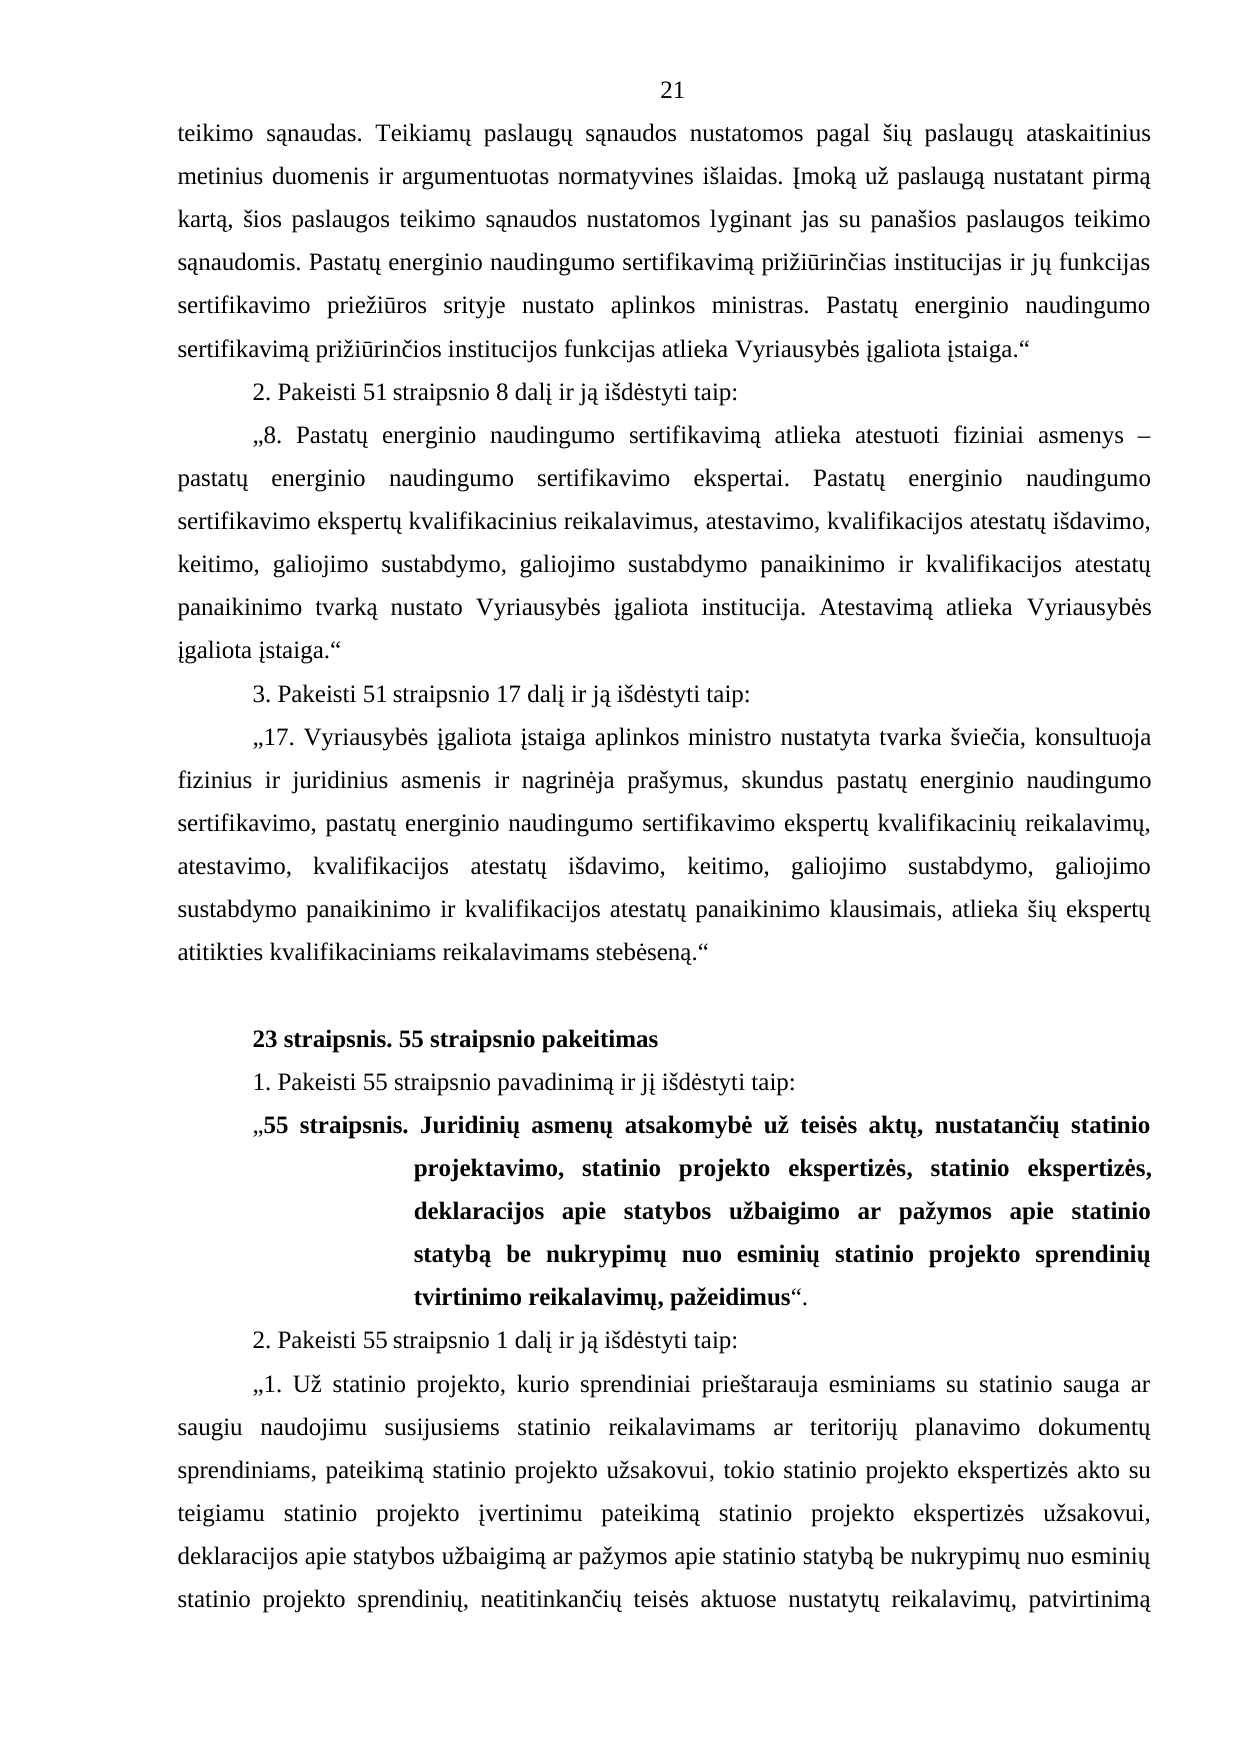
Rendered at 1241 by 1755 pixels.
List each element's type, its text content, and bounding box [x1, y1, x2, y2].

text 1. Pakeisti 55 straipsnio pavadinimą ir jį išdėstyti taip: [177, 1067, 1152, 1096]
text 23 straipsnis. 55 straipsnio pakeitimas [177, 1024, 1152, 1052]
text „8. Pastatų energinio naudingumo sertifikavimą atlieka atestuoti fiziniai asmenys – pastatų energinio naudingumo sertifikavimo ekspertai. Pastatų energinio naudingumo sertifikavimo ekspertų kvalifikacinius reikalavimus, atestavimo, kvalifikacijos atestatų išdavimo, keitimo, galiojimo sustabdymo, galiojimo sustabdymo panaikinimo ir kvalifikacijos atestatų panaikinimo tvarką nustato Vyriausybės įgaliota institucija. Atestavimą atlieka Vyriausybės įgaliota įstaiga.“ [177, 420, 1152, 664]
text 3. Pakeisti 51 straipsnio 17 dalį ir ją išdėstyti taip: [177, 679, 1152, 707]
text 2. Pakeisti 51 straipsnio 8 dalį ir ją išdėstyti taip: [177, 377, 1152, 406]
text „1. Už statinio projekto, kurio sprendiniai prieštarauja esminiams su statinio sauga ar saugiu naudojimu susijusiems statinio reikalavimams ar teritorijų planavimo dokumentų sprendiniams, pateikimą statinio projekto užsakovui, tokio statinio projekto ekspertizės akto su teigiamu statinio projekto įvertinimu pateikimą statinio projekto ekspertizės užsakovui, deklaracijos apie statybos užbaigimą ar pažymos apie statinio statybą be nukrypimų nuo esminių statinio projekto sprendinių, neatitinkančių teisės aktuose nustatytų reikalavimų, patvirtinimą [177, 1369, 1152, 1613]
text 2. Pakeisti 55 straipsnio 1 dalį ir ją išdėstyti taip: [177, 1326, 1152, 1354]
text teikimo sąnaudas. Teikiamų paslaugų sąnaudos nustatomos pagal šių paslaugų ataskaitinius metinius duomenis ir argumentuotas normatyvines išlaidas. Įmoką už paslaugą nustatant pirmą kartą, šios paslaugos teikimo sąnaudos nustatomos lyginant jas su panašios paslaugos teikimo sąnaudomis. Pastatų energinio naudingumo sertifikavimą prižiūrinčias institucijas ir jų funkcijas sertifikavimo priežiūros srityje nustato aplinkos ministras. Pastatų energinio naudingumo sertifikavimą prižiūrinčios institucijos funkcijas atlieka Vyriausybės įgaliota įstaiga.“ [177, 118, 1152, 362]
text „55 straipsnis. Juridinių asmenų atsakomybė už teisės aktų, nustatančių statinio projektavimo, statinio projekto ekspertizės, statinio ekspertizės, deklaracijos apie statybos užbaigimo ar pažymos apie statinio statybą be nukrypimų nuo esminių statinio projekto sprendinių tvirtinimo reikalavimų, pažeidimus“. [252, 1110, 1152, 1311]
text „17. Vyriausybės įgaliota įstaiga aplinkos ministro nustatyta tvarka šviečia, konsultuoja fizinius ir juridinius asmenis ir nagrinėja prašymus, skundus pastatų energinio naudingumo sertifikavimo, pastatų energinio naudingumo sertifikavimo ekspertų kvalifikacinių reikalavimų, atestavimo, kvalifikacijos atestatų išdavimo, keitimo, galiojimo sustabdymo, galiojimo sustabdymo panaikinimo ir kvalifikacijos atestatų panaikinimo klausimais, atlieka šių ekspertų atitikties kvalifikaciniams reikalavimams stebėseną.“ [177, 722, 1152, 966]
